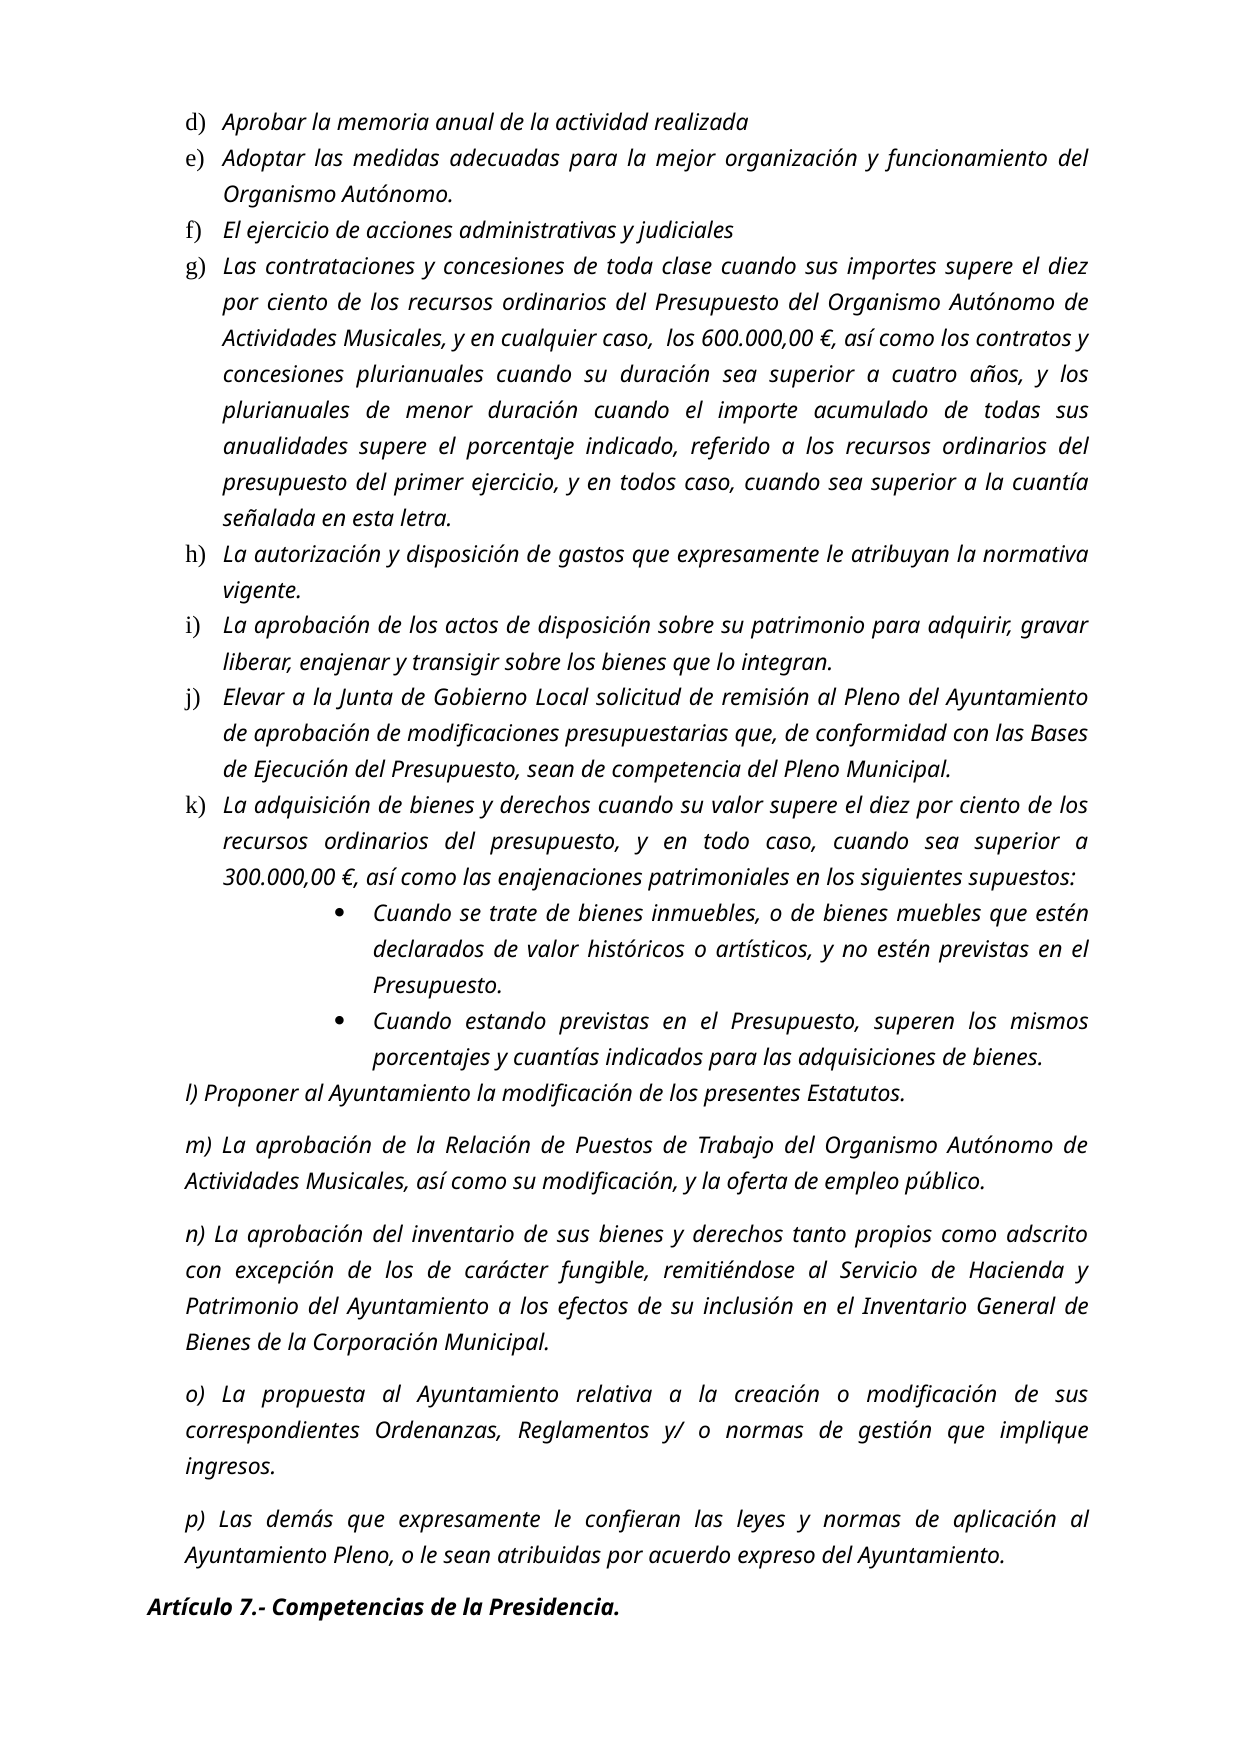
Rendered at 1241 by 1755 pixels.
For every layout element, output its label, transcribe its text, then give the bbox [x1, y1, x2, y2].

text Artículo 7.- Competencias de la Presidencia. [148, 1591, 1093, 1622]
text l) Proponer al Ayuntamiento la modificación de los presentes Estatutos. [185, 1077, 1093, 1108]
text o) La propuesta al Ayuntamiento relativa a la creación o modificación de sus correspondientes Ordenanzas, Reglamentos y/ o normas de gestión que implique ingresos. [185, 1378, 1093, 1481]
text n) La aprobación del inventario de sus bienes y derechos tanto propios como adscrito con excepción de los de carácter fungible, remitiéndose al Servicio de Hacienda y Patrimonio del Ayuntamiento a los efectos de su inclusión en el Inventario General de Bienes de la Corporación Municipal. [185, 1218, 1093, 1357]
text m) La aprobación de la Relación de Puestos de Trabajo del Organismo Autónomo de Actividades Musicales, así como su modificación, y la oferta de empleo público. [185, 1129, 1093, 1196]
list El ejercicio de acciones administrativas y judiciales [185, 214, 1093, 245]
list La adquisición de bienes y derechos cuando su valor supere el diez por ciento de los recursos ordinarios del presupuesto, y en todo caso, cuando sea superior a 300.000,00 €, así como las enajenaciones patrimoniales en los siguientes supuestos: [185, 789, 1093, 892]
list Cuando estando previstas en el Presupuesto, superen los mismos porcentajes y cuantías indicados para las adquisiciones de bienes. [335, 1005, 1093, 1072]
list Aprobar la memoria anual de la actividad realizada [185, 106, 1093, 138]
list Elevar a la Junta de Gobierno Local solicitud de remisión al Pleno del Ayuntamiento de aprobación de modificaciones presupuestarias que, de conformidad con las Bases de Ejecución del Presupuesto, sean de competencia del Pleno Municipal. [185, 681, 1093, 784]
list La autorización y disposición de gastos que expresamente le atribuyan la normativa vigente. [185, 538, 1093, 605]
list Las contrataciones y concesiones de toda clase cuando sus importes supere el diez por ciento de los recursos ordinarios del Presupuesto del Organismo Autónomo de Actividades Musicales, y en cualquier caso, los 600.000,00 €, así como los contratos y concesiones plurianuales cuando su duración sea superior a cuatro años, y los plurianuales de menor duración cuando el importe acumulado de todas sus anualidades supere el porcentaje indicado, referido a los recursos ordinarios del presupuesto del primer ejercicio, y en todos caso, cuando sea superior a la cuantía señalada en esta letra. [185, 250, 1093, 533]
list La aprobación de los actos de disposición sobre su patrimonio para adquirir, gravar liberar, enajenar y transigir sobre los bienes que lo integran. [185, 609, 1093, 677]
text p) Las demás que expresamente le confieran las leyes y normas de aplicación al Ayuntamiento Pleno, o le sean atribuidas por acuerdo expreso del Ayuntamiento. [185, 1503, 1093, 1570]
list Cuando se trate de bienes inmuebles, o de bienes muebles que estén declarados de valor históricos o artísticos, y no estén previstas en el Presupuesto. [335, 897, 1093, 1000]
list Adoptar las medidas adecuadas para la mejor organización y funcionamiento del Organismo Autónomo. [185, 142, 1093, 209]
